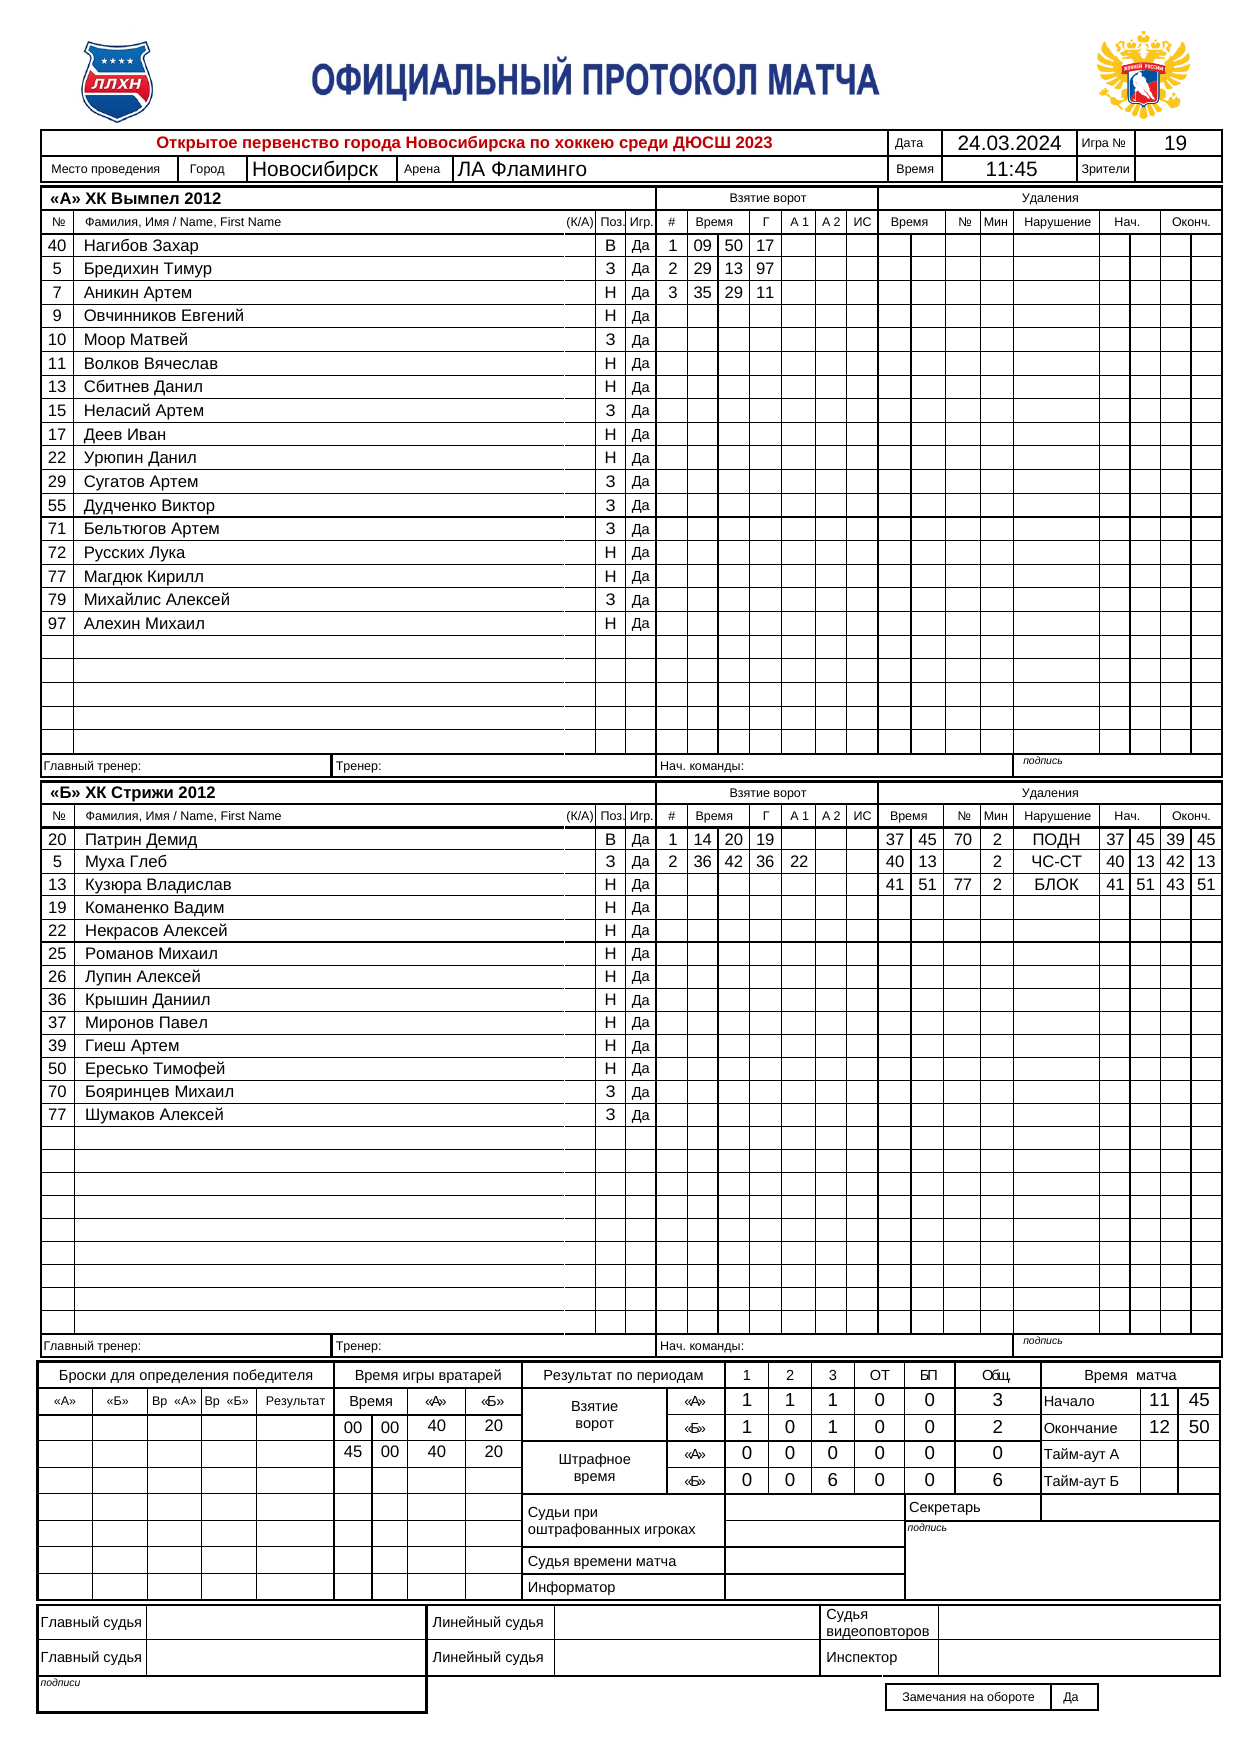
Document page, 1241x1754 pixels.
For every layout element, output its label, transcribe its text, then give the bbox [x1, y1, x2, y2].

table_cell [42, 1242, 74, 1264]
table_cell Взятие ворот [523, 1389, 666, 1440]
table_cell Урюпин Данил [74, 446, 564, 469]
table_cell [719, 1035, 749, 1057]
table_cell [257, 1521, 333, 1546]
table_cell [657, 1196, 687, 1218]
table_cell [657, 588, 687, 611]
table_cell [981, 683, 1013, 706]
table_cell [719, 730, 749, 753]
table_cell [657, 423, 687, 445]
table_cell [750, 1081, 781, 1103]
table_cell [847, 1035, 877, 1057]
table_cell [148, 1441, 201, 1467]
table_cell [408, 1468, 465, 1493]
table_cell [657, 659, 687, 682]
table_cell [1131, 1058, 1160, 1079]
table_cell [944, 850, 980, 872]
table_cell [944, 989, 980, 1011]
table_cell [1014, 1058, 1099, 1079]
table_cell [816, 966, 846, 987]
table_cell [565, 494, 595, 516]
table_cell Н [596, 423, 625, 445]
table_cell [816, 659, 846, 682]
table_cell [944, 1196, 980, 1218]
table_cell [657, 470, 687, 493]
table_cell [719, 1242, 749, 1264]
table_cell [816, 943, 846, 964]
table_cell Судья времени матча [523, 1548, 724, 1573]
table_cell [1161, 989, 1190, 1011]
table_cell [719, 707, 749, 729]
table_cell [879, 399, 910, 422]
table_cell А 2 [816, 211, 846, 233]
table_cell [688, 1127, 717, 1149]
table_cell [1131, 730, 1160, 753]
table_cell [750, 920, 781, 941]
table_cell Нач. команды: [657, 755, 1012, 776]
table_cell [816, 683, 846, 706]
table_cell [565, 1311, 595, 1333]
table_cell [847, 850, 877, 872]
table_cell [1192, 989, 1221, 1011]
table_cell [148, 1574, 201, 1599]
table_cell [816, 707, 846, 729]
table_cell [1131, 659, 1160, 682]
table_cell [1100, 636, 1129, 658]
table_cell [847, 1104, 877, 1126]
table_cell [1014, 328, 1099, 351]
table_cell [912, 943, 943, 964]
table_cell [93, 1574, 147, 1599]
table_cell Лупин Алексей [75, 966, 564, 987]
table_cell [981, 352, 1013, 374]
table_cell [688, 874, 717, 895]
table_cell [981, 1173, 1013, 1195]
table_cell [75, 1265, 564, 1287]
table_cell 55 [42, 494, 73, 516]
table_cell [1014, 1012, 1099, 1033]
table_cell 45 [912, 829, 943, 849]
table_cell [1131, 423, 1160, 445]
table_cell [879, 659, 910, 682]
table_cell [944, 1127, 980, 1149]
table_cell [1192, 1081, 1221, 1103]
table_cell [657, 1081, 687, 1103]
table_cell [657, 1127, 687, 1149]
table_cell [981, 1265, 1013, 1287]
table_cell Да [626, 470, 655, 493]
table_cell [1014, 989, 1099, 1011]
table_cell Окончание [1042, 1415, 1140, 1440]
table_cell [202, 1416, 256, 1440]
table_cell [719, 1058, 749, 1079]
table_cell [93, 1521, 147, 1546]
table_cell 51 [1131, 874, 1160, 895]
table_cell [565, 1104, 595, 1126]
table_cell [688, 446, 717, 469]
table_cell Да [626, 1035, 655, 1057]
table_cell [879, 352, 910, 374]
table_cell [565, 730, 595, 753]
table_cell 45 [1131, 829, 1160, 849]
table_cell [719, 588, 749, 611]
table_cell [750, 1265, 781, 1287]
table_cell [883, 1677, 1220, 1681]
table_cell [847, 235, 877, 256]
table_cell [565, 989, 595, 1011]
table_cell [1014, 257, 1099, 280]
table_cell [1161, 257, 1190, 280]
table_cell [782, 423, 815, 445]
table_cell подпись [906, 1522, 1219, 1599]
table_cell Неласий Артем [74, 399, 564, 422]
table_cell [626, 1150, 655, 1172]
table_cell 20 [719, 829, 749, 849]
table_cell [816, 470, 846, 493]
table_cell [626, 1196, 655, 1218]
table_cell [1192, 518, 1221, 540]
table_header Общ. [956, 1363, 1040, 1387]
table_cell [879, 1242, 910, 1264]
table_cell [944, 920, 980, 941]
table_cell [1131, 920, 1160, 941]
table_cell [688, 565, 717, 587]
table_cell [1161, 305, 1190, 327]
table_cell [1014, 1173, 1099, 1195]
table_cell [1131, 896, 1160, 918]
table_cell Главный тренер: [42, 755, 330, 776]
table_cell [688, 989, 717, 1011]
table_cell 41 [1100, 874, 1129, 895]
table_cell [750, 1288, 781, 1310]
table_cell [688, 612, 717, 634]
table_cell Нач. [1100, 805, 1160, 826]
table_cell [944, 1265, 980, 1287]
table_cell [75, 1288, 564, 1310]
table_cell [912, 1219, 943, 1241]
table_cell [816, 850, 846, 872]
table_cell [981, 1104, 1013, 1126]
table_cell Арена [398, 157, 452, 181]
table_cell [657, 1265, 687, 1287]
table_cell 1 [726, 1389, 768, 1413]
table_cell [879, 1104, 910, 1126]
table_cell [565, 1242, 595, 1264]
table_cell [1192, 446, 1221, 469]
table_cell Да [626, 1104, 655, 1126]
table_cell [626, 1311, 655, 1333]
table_cell [1014, 707, 1099, 729]
table_cell Инспектор [821, 1640, 938, 1675]
table_cell [1131, 1288, 1160, 1310]
table_header Удаления [879, 783, 1221, 803]
table_cell Муха Глеб [75, 850, 564, 872]
table_cell 2 [981, 850, 1013, 872]
table_cell [1131, 305, 1160, 327]
table_cell 51 [912, 874, 943, 895]
table_cell [1100, 328, 1129, 351]
table_cell Кузюра Владислав [75, 874, 564, 895]
table_cell 71 [42, 518, 73, 540]
table_cell [816, 1081, 846, 1103]
table_cell Н [596, 305, 625, 327]
table_cell Нач. команды: [657, 1335, 1012, 1356]
table_cell [719, 423, 749, 445]
table_cell [1161, 920, 1190, 941]
table_cell Да [626, 850, 655, 872]
table_cell [428, 1677, 882, 1711]
table_cell [782, 541, 815, 564]
table_cell [944, 1311, 980, 1333]
table_cell [75, 1311, 564, 1333]
table_cell [981, 943, 1013, 964]
table_cell [1131, 612, 1160, 634]
table_cell [912, 636, 945, 658]
table_cell 39 [1161, 829, 1190, 849]
table_cell [596, 1173, 625, 1195]
table_cell Время [889, 157, 941, 181]
table_cell Время [335, 1389, 407, 1413]
table_cell Нарушение [1014, 805, 1099, 826]
table_cell 0 [726, 1468, 768, 1493]
table_cell [879, 565, 910, 587]
table_cell [981, 565, 1013, 587]
table_cell подпись [1014, 755, 1221, 776]
table_cell [879, 1012, 910, 1033]
table_cell [1192, 1311, 1221, 1333]
table_cell Ересько Тимофей [75, 1058, 564, 1079]
table_cell [408, 1521, 465, 1546]
table_cell [816, 1058, 846, 1079]
table_cell [1014, 1081, 1099, 1103]
table_cell [657, 1219, 687, 1241]
table_cell Поз. [596, 211, 625, 233]
table_cell [912, 989, 943, 1011]
table_cell [719, 1150, 749, 1172]
table_cell [657, 305, 687, 327]
table_cell [782, 588, 815, 611]
table_cell [1161, 518, 1190, 540]
table_cell [981, 1058, 1013, 1079]
table_cell [782, 1035, 815, 1057]
table_cell [719, 470, 749, 493]
table_cell [1192, 305, 1221, 327]
table_cell Моор Матвей [74, 328, 564, 351]
table_cell 19 [42, 896, 74, 918]
table_cell [1192, 1242, 1221, 1264]
table_cell Русских Лука [74, 541, 564, 564]
table_cell [944, 1150, 980, 1172]
table_cell [981, 1196, 1013, 1218]
table_cell [565, 683, 595, 706]
table_cell [1100, 1035, 1129, 1057]
table_cell [1161, 1035, 1190, 1057]
table_cell [1131, 494, 1160, 516]
table_cell [981, 399, 1013, 422]
table_cell Оконч. [1161, 805, 1221, 826]
table_cell [565, 470, 595, 493]
table_cell # [657, 805, 687, 826]
table_cell [946, 470, 980, 493]
table_cell [657, 1104, 687, 1126]
table_cell Да [626, 257, 655, 280]
table_cell [42, 1127, 74, 1149]
table_cell [1161, 470, 1190, 493]
table_cell Тайм-аут А [1042, 1441, 1140, 1467]
table_cell [726, 1521, 904, 1546]
table_cell [335, 1521, 371, 1546]
table_cell [688, 1058, 717, 1079]
table_cell [74, 707, 564, 729]
table_cell [1161, 730, 1190, 753]
table_cell 77 [42, 1104, 74, 1126]
table_cell Поз. [596, 805, 625, 826]
table_cell 0 [956, 1442, 1040, 1467]
table_cell [1161, 352, 1190, 374]
table_cell Мин [981, 211, 1013, 233]
table_cell [750, 874, 781, 895]
table_cell [39, 1521, 92, 1546]
table_cell [782, 376, 815, 398]
table_cell [335, 1574, 371, 1599]
table_cell [1161, 1265, 1190, 1287]
table_cell [596, 1196, 625, 1218]
table_cell [1161, 423, 1190, 445]
table_cell Крышин Даниил [75, 989, 564, 1011]
table_cell [1192, 659, 1221, 682]
table_cell [981, 966, 1013, 987]
table_cell Волков Вячеслав [74, 352, 564, 374]
table_cell ПОДН [1014, 829, 1099, 849]
table_cell [946, 352, 980, 374]
table_cell [657, 376, 687, 398]
table_cell [1014, 399, 1099, 422]
table_header 1 [726, 1363, 768, 1387]
table_cell [257, 1574, 333, 1599]
table_cell Оконч. [1161, 211, 1221, 233]
table_cell [626, 707, 655, 729]
table_cell Тренер: [333, 1335, 655, 1356]
table_cell [42, 730, 73, 753]
table_cell [719, 1012, 749, 1033]
table_cell Михайлис Алексей [74, 588, 564, 611]
table_cell 79 [42, 588, 73, 611]
table_cell З [596, 494, 625, 516]
table_cell [1141, 1468, 1177, 1493]
table_cell [1100, 966, 1129, 987]
table_cell [1192, 1265, 1221, 1287]
table_cell Секретарь [906, 1495, 1040, 1520]
table_cell [912, 1196, 943, 1218]
table_cell [74, 683, 564, 706]
table_cell [719, 494, 749, 516]
table_cell Н [596, 920, 625, 941]
table_cell [626, 1173, 655, 1195]
table_cell [74, 659, 564, 682]
table_cell [912, 683, 945, 706]
table_cell [981, 1081, 1013, 1103]
table_cell [688, 1219, 717, 1241]
table_cell [750, 1058, 781, 1079]
table_cell [1100, 257, 1129, 280]
table_cell [782, 829, 815, 849]
table_cell [750, 1219, 781, 1241]
table_cell 25 [42, 943, 74, 964]
table_cell [981, 446, 1013, 469]
table_cell [1131, 1311, 1160, 1333]
table_cell [466, 1521, 521, 1546]
table_cell [847, 1127, 877, 1149]
table_cell [782, 305, 815, 327]
table_cell [1161, 281, 1190, 303]
table_cell [565, 1265, 595, 1287]
table_cell [946, 683, 980, 706]
table_cell 0 [726, 1442, 768, 1467]
table_cell А 1 [782, 805, 815, 826]
table_cell 12 [1141, 1415, 1177, 1440]
table_cell [719, 1219, 749, 1241]
table_cell [981, 1127, 1013, 1149]
table_cell Аникин Артем [74, 281, 564, 303]
table_cell 19 [750, 829, 781, 849]
table_cell [879, 683, 910, 706]
table_cell [847, 423, 877, 445]
table_cell 37 [42, 1012, 74, 1033]
table_cell [912, 518, 945, 540]
table_cell [565, 541, 595, 564]
table_cell [1014, 659, 1099, 682]
table_cell [1192, 1058, 1221, 1079]
table_cell Романов Михаил [75, 943, 564, 964]
table_cell [565, 1127, 595, 1149]
table_cell [719, 1288, 749, 1310]
table_cell [816, 541, 846, 564]
table_cell [1192, 565, 1221, 587]
table_cell [719, 1104, 749, 1126]
table_cell [782, 730, 815, 753]
table_cell [912, 1311, 943, 1333]
table_cell [39, 1494, 92, 1520]
table_cell [1161, 446, 1190, 469]
table_cell [981, 541, 1013, 564]
table_cell [565, 588, 595, 611]
table_cell [944, 943, 980, 964]
table_cell Вр «А» [148, 1389, 201, 1413]
table_cell [688, 1104, 717, 1126]
table_header Замечания на обороте [887, 1685, 1050, 1709]
table_cell [1131, 1173, 1160, 1195]
table_cell [782, 1081, 815, 1103]
table_cell [1014, 1150, 1099, 1172]
table_cell [1192, 683, 1221, 706]
table_cell [782, 966, 815, 987]
table_cell [726, 1575, 904, 1599]
table_cell [1179, 1441, 1219, 1467]
table_cell [74, 730, 564, 753]
table_cell [565, 636, 595, 658]
table_cell [816, 352, 846, 374]
table_cell Мин [981, 805, 1013, 826]
table_cell [408, 1494, 465, 1520]
table_cell Фамилия, Имя / Name, First Name [74, 211, 565, 233]
table_cell [816, 989, 846, 1011]
table_cell [750, 352, 781, 374]
table_cell [657, 1012, 687, 1033]
table_cell [816, 588, 846, 611]
table_cell [565, 1035, 595, 1057]
table_cell [981, 989, 1013, 1011]
table_cell [750, 518, 781, 540]
table_cell [42, 707, 73, 729]
table_cell Да [626, 328, 655, 351]
table_cell [75, 1127, 564, 1149]
table_cell [847, 518, 877, 540]
table_cell [847, 1219, 877, 1241]
table_cell [657, 730, 687, 753]
table_cell [688, 1288, 717, 1310]
table_cell [555, 1640, 819, 1675]
table_cell [565, 281, 595, 303]
table_cell [75, 1173, 564, 1195]
table_cell 0 [855, 1389, 904, 1413]
table_cell [1014, 1219, 1099, 1241]
table_cell «А» [408, 1389, 465, 1413]
table_cell [1014, 470, 1099, 493]
table_cell [565, 966, 595, 987]
table_cell [816, 1104, 846, 1126]
table_cell Судья видеоповторов [821, 1606, 938, 1639]
table_header 19 [1136, 131, 1221, 155]
table_cell [981, 1219, 1013, 1241]
table_cell [42, 1288, 74, 1310]
table_cell [565, 874, 595, 895]
table_cell 0 [769, 1415, 811, 1440]
table_cell [565, 423, 595, 445]
table_cell Овчинников Евгений [74, 305, 564, 327]
table_cell [1192, 1035, 1221, 1057]
table_cell Н [596, 1012, 625, 1033]
table_cell [1131, 943, 1160, 964]
table_cell [750, 1150, 781, 1172]
table_cell Н [596, 376, 625, 398]
table_cell [847, 305, 877, 327]
table_cell [782, 683, 815, 706]
table_cell Н [596, 943, 625, 964]
table_cell [657, 494, 687, 516]
table_cell подпись [1014, 1335, 1221, 1356]
table_cell 11 [42, 352, 73, 374]
table_header 2 [769, 1363, 811, 1387]
table_cell 77 [944, 874, 980, 895]
table_header ОТ [855, 1363, 904, 1387]
table_cell [782, 352, 815, 374]
table_cell 42 [719, 850, 749, 872]
table_cell [946, 494, 980, 516]
table_cell [202, 1521, 256, 1546]
table_cell З [596, 588, 625, 611]
table_cell Линейный судья [428, 1606, 554, 1639]
table_cell Да [626, 518, 655, 540]
table_cell [1161, 943, 1190, 964]
table_cell [1014, 1242, 1099, 1264]
table_cell [1100, 707, 1129, 729]
table_cell [879, 470, 910, 493]
table_cell 1 [726, 1415, 768, 1440]
table_cell [1014, 281, 1099, 303]
table_cell [981, 896, 1013, 918]
table_cell [1014, 1127, 1099, 1149]
table_cell [657, 1058, 687, 1079]
table_cell «Б» [93, 1389, 147, 1413]
table_cell [847, 966, 877, 987]
table_cell [847, 281, 877, 303]
table_cell [148, 1416, 201, 1440]
table_cell А 2 [816, 805, 846, 826]
table_cell [782, 257, 815, 280]
table_cell [1100, 612, 1129, 634]
table_cell 0 [905, 1389, 954, 1413]
table_cell [946, 235, 980, 256]
table_cell [816, 1242, 846, 1264]
table_cell [816, 1311, 846, 1333]
table_cell Фамилия, Имя / Name, First Name [75, 805, 565, 826]
table_cell 45 [1192, 829, 1221, 849]
table_cell 40 [879, 850, 910, 872]
table_cell 13 [1131, 850, 1160, 872]
table_cell [816, 423, 846, 445]
table_cell Время [688, 211, 749, 233]
table_cell 50 [42, 1058, 74, 1079]
table_cell [1100, 399, 1129, 422]
table_cell [257, 1547, 333, 1573]
table_cell [1100, 518, 1129, 540]
table_cell «А» [668, 1442, 724, 1467]
table_cell ЧС-СТ [1014, 850, 1099, 872]
table_cell [750, 707, 781, 729]
table_cell [946, 305, 980, 327]
table_header Да [1052, 1685, 1097, 1709]
table_cell [816, 920, 846, 941]
table_cell [879, 1127, 910, 1149]
table_cell [879, 920, 910, 941]
table_cell [782, 1196, 815, 1218]
table_cell [750, 1311, 781, 1333]
table_cell Да [626, 352, 655, 374]
table_header «А» ХК Вымпел 2012 [42, 188, 655, 209]
table_cell [750, 541, 781, 564]
table_cell 17 [42, 423, 73, 445]
table_cell [626, 1265, 655, 1287]
table_cell [373, 1521, 407, 1546]
table_cell [688, 683, 717, 706]
table_cell [1131, 541, 1160, 564]
table_cell [1131, 376, 1160, 398]
table_cell [657, 896, 687, 918]
table_cell [373, 1574, 407, 1599]
table_cell [42, 1173, 74, 1195]
table_cell [1014, 896, 1099, 918]
table_cell Главный тренер: [42, 1335, 330, 1356]
table_cell [148, 1494, 201, 1520]
table_cell [1192, 399, 1221, 422]
table_cell [939, 1606, 1219, 1639]
table_cell [981, 730, 1013, 753]
table_cell [565, 399, 595, 422]
table_header БП [905, 1363, 954, 1387]
table_cell [657, 446, 687, 469]
table_cell 15 [42, 399, 73, 422]
table_cell [946, 518, 980, 540]
table_cell [1192, 470, 1221, 493]
table_cell [1014, 1265, 1099, 1287]
table_cell [719, 966, 749, 987]
table_cell [816, 1012, 846, 1033]
table_cell [1100, 1081, 1129, 1103]
table_cell [782, 943, 815, 964]
table_cell [202, 1468, 256, 1493]
table_cell [847, 1288, 877, 1310]
table_cell 7 [42, 281, 73, 303]
table_cell «А» [39, 1389, 92, 1413]
table_cell [1131, 1012, 1160, 1033]
table_cell Г [750, 211, 781, 233]
table_cell [1100, 1104, 1129, 1126]
table_cell [1131, 281, 1160, 303]
table_cell [816, 399, 846, 422]
table_cell Игр. [626, 805, 655, 826]
table_cell [1131, 1035, 1160, 1057]
table_cell Да [626, 235, 655, 256]
table_cell [782, 636, 815, 658]
table_cell [981, 659, 1013, 682]
table_cell [912, 1288, 943, 1310]
table_cell [981, 518, 1013, 540]
table_cell [847, 470, 877, 493]
table_cell Да [626, 1058, 655, 1079]
table_cell [1100, 1150, 1129, 1172]
table_cell 0 [905, 1442, 954, 1467]
table_cell [1100, 305, 1129, 327]
table_cell БЛОК [1014, 874, 1099, 895]
table_cell [466, 1574, 521, 1599]
table_cell [847, 920, 877, 941]
table_cell Н [596, 874, 625, 895]
table_cell [912, 376, 945, 398]
table_cell Сугатов Артем [74, 470, 564, 493]
table_cell [782, 1104, 815, 1126]
table_cell [565, 1150, 595, 1172]
table_cell [688, 1150, 717, 1172]
table_cell [750, 659, 781, 682]
table_cell [879, 730, 910, 753]
table_cell [816, 896, 846, 918]
table_cell [782, 1311, 815, 1333]
table_cell Бредихин Тимур [74, 257, 564, 280]
table_cell [816, 494, 846, 516]
table_cell [847, 1081, 877, 1103]
table_cell 45 [1179, 1389, 1219, 1413]
table_cell [1161, 1219, 1190, 1241]
table_cell [944, 896, 980, 918]
table_cell Нагибов Захар [74, 235, 564, 256]
table_cell [719, 943, 749, 964]
table_cell [1100, 1311, 1129, 1333]
table_cell [657, 989, 687, 1011]
table_cell [879, 423, 910, 445]
table_cell [1192, 896, 1221, 918]
table_cell [1161, 707, 1190, 729]
table_cell [1161, 1311, 1190, 1333]
table_cell [981, 707, 1013, 729]
table_cell [847, 1265, 877, 1287]
table_cell [946, 423, 980, 445]
table_cell [912, 446, 945, 469]
table_cell [657, 541, 687, 564]
table_cell [1131, 1081, 1160, 1103]
table_cell [39, 1574, 92, 1599]
table_cell Информатор [523, 1575, 724, 1599]
table_cell [257, 1441, 333, 1467]
table_cell Да [626, 829, 655, 849]
table_cell [565, 235, 595, 256]
table_cell [596, 730, 625, 753]
table_cell [879, 1035, 910, 1057]
table_cell [912, 352, 945, 374]
table_cell Гиеш Артем [75, 1035, 564, 1057]
table_cell 42 [1161, 850, 1190, 872]
table_cell [565, 518, 595, 540]
table_cell [719, 328, 749, 351]
table_cell [1014, 235, 1099, 256]
table_cell [879, 1265, 910, 1287]
table_cell [879, 1058, 910, 1079]
table_cell [93, 1416, 147, 1440]
table_cell Время [879, 805, 943, 826]
table_cell [944, 1012, 980, 1033]
table_cell [1014, 423, 1099, 445]
table_cell [202, 1547, 256, 1573]
table_cell [657, 966, 687, 987]
table_cell [946, 446, 980, 469]
table_cell [1192, 588, 1221, 611]
table_cell [1100, 235, 1129, 256]
table_cell [946, 636, 980, 658]
table_cell [879, 1150, 910, 1172]
table_cell [719, 636, 749, 658]
table_cell [750, 943, 781, 964]
table_cell Н [596, 989, 625, 1011]
table_cell Н [596, 565, 625, 587]
table_cell 0 [855, 1442, 904, 1467]
table_cell [1131, 518, 1160, 540]
table_cell [565, 328, 595, 351]
table_cell [750, 1173, 781, 1195]
table_cell [596, 1127, 625, 1149]
table_cell 00 [373, 1416, 407, 1440]
table_cell [688, 518, 717, 540]
table_header Игра № [1078, 131, 1134, 155]
table_cell [42, 1265, 74, 1287]
table_cell З [596, 518, 625, 540]
table_cell [565, 1219, 595, 1241]
table_cell [847, 446, 877, 469]
table_cell Н [596, 446, 625, 469]
table_cell [816, 1127, 846, 1149]
table_cell 77 [42, 565, 73, 587]
table_cell Алехин Михаил [74, 612, 564, 634]
table_cell [1161, 1012, 1190, 1033]
table_cell [946, 659, 980, 682]
table_cell [75, 1196, 564, 1218]
table_cell [847, 399, 877, 422]
table_cell [1161, 1150, 1190, 1172]
table_header «Б» ХК Стрижи 2012 [42, 783, 655, 803]
table_cell [816, 305, 846, 327]
table_cell [1161, 1058, 1190, 1079]
table_cell [912, 1127, 943, 1149]
table_cell [1161, 565, 1190, 587]
table_cell [719, 399, 749, 422]
table_cell [1100, 494, 1129, 516]
table_cell [719, 565, 749, 587]
table_cell [626, 1219, 655, 1241]
table_cell [847, 896, 877, 918]
table_cell [847, 541, 877, 564]
table_cell (К/А) [565, 211, 595, 233]
table_cell [1100, 588, 1129, 611]
table_cell Тренер: [333, 755, 655, 776]
table_cell [1161, 1127, 1190, 1149]
table_cell [596, 659, 625, 682]
table_cell Г [750, 805, 781, 826]
table_cell [847, 659, 877, 682]
table_cell [565, 1058, 595, 1079]
table_cell [596, 636, 625, 658]
table_cell [879, 989, 910, 1011]
table_cell [946, 588, 980, 611]
table_cell (К/А) [565, 805, 595, 826]
table_cell [1192, 612, 1221, 634]
table_cell [719, 1196, 749, 1218]
table_cell [565, 1081, 595, 1103]
table_cell [750, 1035, 781, 1057]
table_cell Да [626, 966, 655, 987]
table_cell [944, 1173, 980, 1195]
table_cell [782, 920, 815, 941]
table_cell [847, 588, 877, 611]
table_cell [782, 707, 815, 729]
table_cell Результат [257, 1389, 333, 1413]
table_cell [565, 1012, 595, 1033]
table_cell [750, 399, 781, 422]
table_cell 14 [688, 829, 717, 849]
table_cell [782, 235, 815, 256]
table_cell [981, 328, 1013, 351]
table_cell Да [626, 446, 655, 469]
table_cell [726, 1495, 904, 1520]
table_cell Н [596, 966, 625, 987]
table_cell [946, 565, 980, 587]
table_cell [1100, 683, 1129, 706]
table_cell [657, 636, 687, 658]
table_cell Да [626, 305, 655, 327]
table_cell «Б» [668, 1415, 724, 1440]
table_cell [847, 943, 877, 964]
table_cell [657, 328, 687, 351]
table_cell Дудченко Виктор [74, 494, 564, 516]
table_cell [981, 1288, 1013, 1310]
table_cell Штрафное время [523, 1442, 666, 1493]
table_cell [1192, 707, 1221, 729]
table_cell [39, 1416, 92, 1440]
table_cell [944, 1104, 980, 1126]
table_cell Н [596, 281, 625, 303]
table_cell 17 [750, 235, 781, 256]
table_cell Нарушение [1014, 211, 1099, 233]
table_cell 00 [373, 1441, 407, 1467]
table_cell [1192, 423, 1221, 445]
table_cell # [657, 211, 687, 233]
table_cell [719, 659, 749, 682]
table_cell 13 [42, 874, 74, 895]
table_cell [1100, 376, 1129, 398]
table_cell 29 [42, 470, 73, 493]
table_cell [1161, 399, 1190, 422]
table_cell [946, 612, 980, 634]
table_cell [688, 541, 717, 564]
table_cell [93, 1494, 147, 1520]
table_cell [719, 541, 749, 564]
table_cell [981, 920, 1013, 941]
table_cell [1192, 1173, 1221, 1195]
table_cell [912, 494, 945, 516]
table_cell [912, 1173, 943, 1195]
table_cell 37 [1100, 829, 1129, 849]
table_cell 2 [657, 257, 687, 280]
table_cell [912, 1242, 943, 1264]
table_cell [719, 1127, 749, 1149]
table_cell В [596, 829, 625, 849]
table_cell [1100, 730, 1129, 753]
table_cell [1161, 966, 1190, 987]
table_cell Время [879, 211, 945, 233]
table_cell [596, 707, 625, 729]
table_cell [912, 1035, 943, 1057]
table_cell [912, 966, 943, 987]
table_cell [565, 829, 595, 849]
table_header Время матча [1042, 1363, 1219, 1387]
table_cell [688, 399, 717, 422]
table_cell [657, 874, 687, 895]
table_cell [257, 1416, 333, 1440]
table_cell [1161, 612, 1190, 634]
table_cell [1131, 1196, 1160, 1218]
table_cell 22 [42, 920, 74, 941]
table_cell [39, 1441, 92, 1467]
table_cell [565, 707, 595, 729]
table_cell [688, 1265, 717, 1287]
table_cell [719, 352, 749, 374]
table_cell [1131, 399, 1160, 422]
table_cell [847, 1173, 877, 1195]
table_cell [1100, 989, 1129, 1011]
table_cell [335, 1468, 371, 1493]
table_cell [39, 1547, 92, 1573]
table_cell [93, 1441, 147, 1467]
table_cell 26 [42, 966, 74, 987]
table_cell [944, 966, 980, 987]
table_cell Да [626, 896, 655, 918]
table_cell [816, 1035, 846, 1057]
table_cell [946, 707, 980, 729]
table_cell [1131, 707, 1160, 729]
table_cell [879, 1196, 910, 1218]
table_cell [782, 328, 815, 351]
table_cell [1014, 1288, 1099, 1310]
table_cell 41 [879, 874, 910, 895]
table_cell [782, 1150, 815, 1172]
table_cell [1192, 328, 1221, 351]
table_cell Да [626, 920, 655, 941]
table_cell [75, 1242, 564, 1264]
table_cell 50 [719, 235, 749, 256]
table_cell [565, 659, 595, 682]
table_cell Н [596, 612, 625, 634]
table_cell [879, 612, 910, 634]
table_cell [596, 1219, 625, 1241]
table_cell [1014, 612, 1099, 634]
table_cell [782, 1173, 815, 1195]
table_cell [42, 1219, 74, 1241]
table_cell [1192, 730, 1221, 753]
table_cell Магдюк Кирилл [74, 565, 564, 587]
table_cell [1131, 1219, 1160, 1241]
table_cell [688, 305, 717, 327]
table_cell 00 [335, 1416, 371, 1440]
table_cell З [596, 399, 625, 422]
table_cell Время [688, 805, 749, 826]
table_cell [39, 1468, 92, 1493]
table_cell [1014, 636, 1099, 658]
table_cell [981, 1035, 1013, 1057]
table_cell [750, 328, 781, 351]
table_cell [657, 352, 687, 374]
table_cell [912, 1081, 943, 1103]
table_cell [1161, 1196, 1190, 1218]
table_cell [750, 612, 781, 634]
table_cell [981, 281, 1013, 303]
table_cell [688, 423, 717, 445]
table_cell «А» [668, 1389, 724, 1413]
table_cell [879, 541, 910, 564]
table_cell [1100, 1173, 1129, 1195]
table_cell [1131, 565, 1160, 587]
table_cell З [596, 257, 625, 280]
table_cell [688, 352, 717, 374]
table_cell [688, 730, 717, 753]
table_cell [847, 829, 877, 849]
table_cell [1192, 352, 1221, 374]
table_cell [626, 1288, 655, 1310]
table_cell Зрители [1078, 157, 1134, 181]
table_cell [565, 850, 595, 872]
table_cell [1014, 518, 1099, 540]
table_cell [750, 896, 781, 918]
table_cell [719, 1081, 749, 1103]
table_cell [1042, 1495, 1219, 1520]
table_cell 1 [769, 1389, 811, 1413]
table_cell ИС [847, 211, 877, 233]
table_cell [1192, 1196, 1221, 1218]
table_cell Нач. [1100, 211, 1160, 233]
table_cell В [596, 235, 625, 256]
table_cell З [596, 470, 625, 493]
table_cell [626, 730, 655, 753]
table_cell [981, 1012, 1013, 1033]
table_cell [944, 1035, 980, 1057]
table_header Взятие ворот [657, 783, 877, 803]
table_cell [981, 588, 1013, 611]
table_cell [565, 376, 595, 398]
table_cell [750, 376, 781, 398]
table_cell [750, 494, 781, 516]
table_cell [202, 1441, 256, 1467]
table_cell [1161, 1242, 1190, 1264]
table_cell [750, 730, 781, 753]
table_cell [1014, 943, 1099, 964]
table_cell [847, 1242, 877, 1264]
table_cell [1192, 920, 1221, 941]
table_cell [726, 1548, 904, 1573]
table_cell [1100, 281, 1129, 303]
table_cell № [42, 805, 74, 826]
table_cell [42, 1311, 74, 1333]
table_cell Патрин Демид [75, 829, 564, 849]
table_cell [1014, 1104, 1099, 1126]
table_cell [1161, 1081, 1190, 1103]
table_cell [1192, 1012, 1221, 1033]
table_cell А 1 [782, 211, 815, 233]
table_cell [688, 1311, 717, 1333]
table_cell [688, 896, 717, 918]
table_cell Сбитнев Данил [74, 376, 564, 398]
table_cell [565, 565, 595, 587]
table_cell [879, 588, 910, 611]
table_cell [42, 636, 73, 658]
table_cell [1161, 494, 1190, 516]
table_cell [879, 494, 910, 516]
table_cell 2 [981, 874, 1013, 895]
table_cell [782, 896, 815, 918]
table_cell Деев Иван [74, 423, 564, 445]
table_cell 2 [956, 1415, 1040, 1440]
table_cell [782, 1058, 815, 1079]
table_cell [782, 1012, 815, 1033]
table_cell [657, 612, 687, 634]
table_cell [1161, 659, 1190, 682]
table_cell [596, 1265, 625, 1287]
table_cell [912, 659, 945, 682]
table_cell [1161, 636, 1190, 658]
table_cell [912, 399, 945, 422]
table_cell 0 [905, 1415, 954, 1440]
table_cell [847, 874, 877, 895]
table_cell [847, 707, 877, 729]
table_cell [847, 612, 877, 634]
table_cell 6 [956, 1468, 1040, 1493]
table_cell [1131, 989, 1160, 1011]
table_cell 20 [466, 1441, 521, 1467]
table_cell З [596, 850, 625, 872]
table_cell 40 [42, 235, 73, 256]
table_cell [816, 1265, 846, 1287]
table_cell 0 [855, 1415, 904, 1440]
table_cell [1192, 257, 1221, 280]
table_cell [1131, 235, 1160, 256]
table_cell [816, 874, 846, 895]
table_cell 0 [769, 1442, 811, 1467]
table_cell [912, 423, 945, 445]
table_cell [688, 636, 717, 658]
table_cell [879, 1081, 910, 1103]
table_cell [596, 683, 625, 706]
table_cell [946, 541, 980, 564]
table_cell [912, 896, 943, 918]
table_cell 13 [719, 257, 749, 280]
table_cell 0 [905, 1468, 954, 1493]
table_cell [1100, 352, 1129, 374]
table_cell [750, 683, 781, 706]
table_cell [657, 1242, 687, 1264]
table_cell [657, 1173, 687, 1195]
table_cell [257, 1468, 333, 1493]
table_cell [626, 636, 655, 658]
table_cell [816, 1150, 846, 1172]
table_cell [750, 1127, 781, 1149]
table_cell [1014, 1311, 1099, 1333]
table_cell [657, 707, 687, 729]
table_cell [93, 1468, 147, 1493]
table_cell [782, 1219, 815, 1241]
table_cell [148, 1547, 201, 1573]
table_cell [912, 565, 945, 587]
table_cell [879, 707, 910, 729]
table_header Время игры вратарей [335, 1363, 521, 1387]
table_cell [944, 1219, 980, 1241]
table_cell подписи [39, 1677, 425, 1711]
table_cell [565, 1173, 595, 1195]
table_cell [1100, 1012, 1129, 1033]
table_cell 51 [1192, 874, 1221, 895]
table_cell 9 [42, 305, 73, 327]
table_cell [750, 565, 781, 587]
table_cell 13 [1192, 850, 1221, 872]
table_cell [816, 1196, 846, 1218]
table_cell [565, 612, 595, 634]
table_cell [719, 612, 749, 634]
table_cell 40 [408, 1416, 465, 1440]
table_cell [719, 989, 749, 1011]
table_cell [1192, 636, 1221, 658]
table_cell [879, 966, 910, 987]
table_cell [816, 328, 846, 351]
table_cell 97 [42, 612, 73, 634]
table_cell [912, 257, 945, 280]
table_cell [596, 1242, 625, 1264]
table_cell [1100, 659, 1129, 682]
table_cell Да [626, 281, 655, 303]
table_cell [657, 920, 687, 941]
table_cell [1014, 1196, 1099, 1218]
table_cell [1161, 328, 1190, 351]
table_cell [688, 1035, 717, 1057]
table_cell [719, 683, 749, 706]
table_cell [750, 636, 781, 658]
table_cell Да [626, 1081, 655, 1103]
table_cell [782, 565, 815, 587]
table_cell [1100, 1265, 1129, 1287]
table_cell [42, 683, 73, 706]
table_cell [657, 1035, 687, 1057]
table_cell [879, 1173, 910, 1195]
table_cell [1192, 541, 1221, 564]
table_cell [847, 730, 877, 753]
table_cell [565, 305, 595, 327]
table_cell [816, 376, 846, 398]
table_cell [946, 730, 980, 753]
table_cell [879, 896, 910, 918]
table_cell [1014, 683, 1099, 706]
table_cell [688, 659, 717, 682]
table_cell [912, 730, 945, 753]
table_cell [373, 1494, 407, 1520]
table_cell [596, 1150, 625, 1172]
table_cell [1100, 1219, 1129, 1241]
table_cell [879, 1288, 910, 1310]
table_cell [688, 943, 717, 964]
table_cell [847, 565, 877, 587]
table_cell 20 [42, 829, 74, 849]
table_cell [408, 1547, 465, 1573]
table_cell Тайм-аут Б [1042, 1468, 1140, 1493]
table_cell [1131, 352, 1160, 374]
table_cell [750, 1196, 781, 1218]
table_cell Главный судья [39, 1640, 146, 1675]
table_cell [719, 1265, 749, 1287]
table_cell [1014, 1035, 1099, 1057]
table_cell [466, 1547, 521, 1573]
table_cell [816, 636, 846, 658]
table_cell [335, 1547, 371, 1573]
table_cell [879, 281, 910, 303]
table_cell Миронов Павел [75, 1012, 564, 1033]
table_cell [912, 1265, 943, 1287]
table_cell [408, 1574, 465, 1599]
table_cell [782, 659, 815, 682]
table_cell 70 [42, 1081, 74, 1103]
table_cell [1131, 1150, 1160, 1172]
table_cell [74, 636, 564, 658]
table_cell Н [596, 1035, 625, 1057]
table_cell [847, 1012, 877, 1033]
table_cell [626, 1127, 655, 1149]
table_cell [1100, 1058, 1129, 1079]
table_cell [944, 1058, 980, 1079]
table_cell [816, 1288, 846, 1310]
table_cell [750, 1104, 781, 1126]
table_cell Начало [1042, 1389, 1140, 1413]
table_cell [1161, 376, 1190, 398]
table_cell [565, 446, 595, 469]
table_cell [1192, 1104, 1221, 1126]
table_cell [657, 1150, 687, 1172]
table_cell [981, 636, 1013, 658]
table_cell [373, 1547, 407, 1573]
table_cell [782, 612, 815, 634]
table_cell [688, 920, 717, 941]
table_cell [1131, 588, 1160, 611]
table_cell [946, 281, 980, 303]
table_cell Да [626, 588, 655, 611]
table_cell [816, 257, 846, 280]
table_cell 37 [879, 829, 910, 849]
table_cell [657, 518, 687, 540]
table_cell 45 [335, 1441, 371, 1467]
table_cell [1100, 541, 1129, 564]
table_cell [1161, 1173, 1190, 1195]
table_cell [688, 470, 717, 493]
table_cell [1141, 1441, 1177, 1467]
table_cell [688, 707, 717, 729]
table_cell [912, 541, 945, 564]
table_cell 39 [42, 1035, 74, 1057]
table_cell [981, 1150, 1013, 1172]
table_cell [565, 1288, 595, 1310]
table_header Открытое первенство города Новосибирска по хоккею среди ДЮСШ 2023 [42, 131, 887, 155]
table_cell [912, 1104, 943, 1126]
table_cell [626, 683, 655, 706]
table_cell № [42, 211, 73, 233]
table_cell [879, 518, 910, 540]
table_cell [912, 235, 945, 256]
table_cell [147, 1606, 425, 1639]
table_cell 0 [769, 1468, 811, 1493]
table_cell [981, 470, 1013, 493]
table_cell [688, 588, 717, 611]
table_cell 29 [688, 257, 717, 280]
table_cell 36 [688, 850, 717, 872]
table_cell [981, 494, 1013, 516]
table_cell Команенко Вадим [75, 896, 564, 918]
table_cell [565, 920, 595, 941]
table_cell [1014, 588, 1099, 611]
table_cell Да [626, 399, 655, 422]
table_cell [912, 707, 945, 729]
table_cell [1161, 896, 1190, 918]
table_cell 13 [912, 850, 943, 872]
table_cell [688, 1196, 717, 1218]
table_cell [782, 446, 815, 469]
table_cell 40 [408, 1441, 465, 1467]
table_cell [555, 1606, 819, 1639]
table_cell [1161, 235, 1190, 256]
table_cell [626, 659, 655, 682]
table_cell [688, 966, 717, 987]
table_header Дата [889, 131, 941, 155]
table_cell [1014, 966, 1099, 987]
table_cell Судьи при оштрафованных игроках [523, 1495, 724, 1546]
table_cell [1192, 1219, 1221, 1241]
table_cell [688, 1173, 717, 1195]
table_cell [565, 943, 595, 964]
table_cell [257, 1494, 333, 1520]
table_cell 70 [944, 829, 980, 849]
table_cell «Б» [668, 1468, 724, 1493]
table_cell Город [179, 157, 246, 181]
table_cell 10 [42, 328, 73, 351]
table_cell [912, 281, 945, 303]
table_cell [1131, 683, 1160, 706]
table_cell [879, 235, 910, 256]
table_cell 29 [719, 281, 749, 303]
table_cell 5 [42, 850, 74, 872]
table_cell [816, 829, 846, 849]
table_cell Да [626, 612, 655, 634]
table_cell [657, 1288, 687, 1310]
table_cell [1014, 920, 1099, 941]
table_cell [879, 1219, 910, 1241]
table_cell [1100, 1127, 1129, 1149]
table_cell [719, 376, 749, 398]
table_cell [1131, 257, 1160, 280]
table_cell [719, 1311, 749, 1333]
table_cell [42, 1150, 74, 1172]
table_cell № [944, 805, 980, 826]
table_cell [750, 446, 781, 469]
table_cell [657, 565, 687, 587]
table_cell 1 [657, 235, 687, 256]
table_cell [1161, 541, 1190, 564]
table_cell 13 [42, 376, 73, 398]
table_cell Бояринцев Михаил [75, 1081, 564, 1103]
table_cell [335, 1494, 371, 1520]
table_cell [565, 257, 595, 280]
table_cell Н [596, 541, 625, 564]
table_cell [816, 612, 846, 634]
table_cell [912, 1150, 943, 1172]
table_cell [1131, 1127, 1160, 1149]
table_cell [1192, 943, 1221, 964]
table_cell [946, 257, 980, 280]
table_cell [981, 305, 1013, 327]
table_cell [912, 612, 945, 634]
table_cell [782, 1127, 815, 1149]
table_cell [657, 943, 687, 964]
table_cell [912, 305, 945, 327]
table_cell 3 [657, 281, 687, 303]
table_cell [879, 943, 910, 964]
table_cell [93, 1547, 147, 1573]
table_cell [1131, 470, 1160, 493]
table_cell [782, 470, 815, 493]
table_cell 36 [750, 850, 781, 872]
table_cell [688, 1012, 717, 1033]
table_cell [912, 1012, 943, 1033]
table_cell [1131, 1265, 1160, 1287]
table_cell [1192, 1127, 1221, 1149]
table_cell [1131, 966, 1160, 987]
table_cell [981, 1242, 1013, 1264]
table_cell [719, 446, 749, 469]
table_cell [719, 305, 749, 327]
table_header Взятие ворот [657, 188, 877, 209]
table_cell [750, 470, 781, 493]
table_cell [782, 1265, 815, 1287]
table_cell Да [626, 943, 655, 964]
table_cell [847, 257, 877, 280]
table_cell 11:45 [943, 157, 1076, 181]
table_cell [565, 896, 595, 918]
table_cell [816, 518, 846, 540]
table_cell [847, 494, 877, 516]
table_cell [847, 1150, 877, 1172]
table_cell З [596, 1081, 625, 1103]
table_cell 97 [750, 257, 781, 280]
table_cell [688, 494, 717, 516]
table_cell [912, 470, 945, 493]
table_cell [847, 989, 877, 1011]
table_cell [719, 896, 749, 918]
table_cell 09 [688, 235, 717, 256]
table_cell [782, 399, 815, 422]
table_cell [1192, 235, 1221, 256]
table_cell [847, 352, 877, 374]
table_cell Да [626, 1012, 655, 1033]
table_cell [1161, 1288, 1190, 1310]
table_cell [939, 1640, 1219, 1675]
table_cell [912, 920, 943, 941]
table_cell [657, 683, 687, 706]
table_cell [1014, 352, 1099, 374]
table_cell [1131, 1242, 1160, 1264]
table_cell Да [626, 541, 655, 564]
table_cell [879, 257, 910, 280]
table_cell [879, 636, 910, 658]
table_header 24.03.2024 [943, 131, 1076, 155]
picture [5, 28, 1197, 129]
table_cell [879, 305, 910, 327]
table_cell Н [596, 1058, 625, 1079]
table_cell [981, 376, 1013, 398]
table_cell «Б » [466, 1389, 521, 1413]
table_cell [719, 518, 749, 540]
table_cell 22 [782, 850, 815, 872]
table_cell [816, 1219, 846, 1241]
table_cell [148, 1468, 201, 1493]
table_cell [782, 518, 815, 540]
table_cell Место проведения [42, 157, 177, 181]
table_cell [1100, 470, 1129, 493]
table_cell [816, 565, 846, 587]
table_cell [944, 1242, 980, 1264]
table_cell 1 [657, 829, 687, 849]
table_cell [596, 1288, 625, 1310]
table_cell [879, 1311, 910, 1333]
table_cell [981, 423, 1013, 445]
table_cell [1014, 446, 1099, 469]
table_cell [750, 1012, 781, 1033]
table_cell [75, 1219, 564, 1241]
table_cell [688, 1081, 717, 1103]
table_cell [879, 376, 910, 398]
table_cell [816, 730, 846, 753]
table_cell [1131, 446, 1160, 469]
table_cell [596, 1311, 625, 1333]
table_cell [1100, 1288, 1129, 1310]
table_cell [565, 1196, 595, 1218]
table_cell [847, 1196, 877, 1218]
table_cell № [946, 211, 980, 233]
table_cell [1100, 423, 1129, 445]
table_cell [782, 874, 815, 895]
table_cell [782, 1288, 815, 1310]
table_cell [847, 1058, 877, 1079]
table_cell [657, 399, 687, 422]
table_cell [466, 1468, 521, 1493]
table_cell [816, 446, 846, 469]
table_cell Некрасов Алексей [75, 920, 564, 941]
table_cell 40 [1100, 850, 1129, 872]
table_cell [1161, 683, 1190, 706]
table_cell [42, 1196, 74, 1218]
table_cell 1 [812, 1415, 854, 1440]
table_cell [1014, 494, 1099, 516]
table_cell Да [626, 989, 655, 1011]
table_cell [688, 1242, 717, 1264]
table_cell [847, 636, 877, 658]
table_header 3 [812, 1363, 854, 1387]
table_cell З [596, 328, 625, 351]
table_cell Н [596, 896, 625, 918]
table_cell [688, 328, 717, 351]
table_header Удаления [879, 188, 1221, 209]
table_cell [847, 376, 877, 398]
table_cell [1192, 1150, 1221, 1172]
table_cell [1014, 305, 1099, 327]
table_cell [1100, 896, 1129, 918]
table_cell 11 [750, 281, 781, 303]
table_cell [373, 1468, 407, 1493]
table_cell [1100, 943, 1129, 964]
table_cell Да [626, 565, 655, 587]
table_cell [981, 612, 1013, 634]
table_cell [750, 1242, 781, 1264]
table_cell [981, 235, 1013, 256]
table_cell Бельтюгов Артем [74, 518, 564, 540]
table_cell [1100, 446, 1129, 469]
table_cell [879, 446, 910, 469]
table_cell [816, 281, 846, 303]
table_cell [1014, 565, 1099, 587]
table_cell З [596, 1104, 625, 1126]
table_cell [981, 257, 1013, 280]
table_cell 2 [657, 850, 687, 872]
table_cell 2 [981, 829, 1013, 849]
table_header Броски для определения победителя [39, 1363, 333, 1387]
table_cell [1192, 966, 1221, 987]
table_cell Н [596, 352, 625, 374]
table_cell 5 [42, 257, 73, 280]
table_cell 22 [42, 446, 73, 469]
table_cell [847, 683, 877, 706]
table_cell [1161, 588, 1190, 611]
table_cell [782, 989, 815, 1011]
table_cell [75, 1150, 564, 1172]
table_cell [147, 1640, 425, 1675]
table_cell [565, 352, 595, 374]
table_cell [946, 328, 980, 351]
table_cell [750, 989, 781, 1011]
table_cell [1131, 1104, 1160, 1126]
table_cell [816, 1173, 846, 1195]
table_cell [1014, 730, 1099, 753]
table_header Результат по периодам [523, 1363, 724, 1387]
table_cell Да [626, 423, 655, 445]
table_cell [1100, 1242, 1129, 1264]
table_cell [657, 1311, 687, 1333]
table_cell [750, 423, 781, 445]
table_cell [750, 966, 781, 987]
table_cell [847, 328, 877, 351]
table_cell Главный судья [39, 1606, 146, 1639]
table_cell [1192, 376, 1221, 398]
table_cell [42, 659, 73, 682]
table_cell [750, 588, 781, 611]
table_cell [626, 1242, 655, 1264]
table_cell [946, 376, 980, 398]
table_cell 36 [42, 989, 74, 1011]
table_cell [1100, 920, 1129, 941]
table_cell 11 [1141, 1389, 1177, 1413]
table_cell [148, 1521, 201, 1546]
table_cell [1179, 1468, 1219, 1493]
table_cell Линейный судья [428, 1640, 554, 1675]
table_cell 50 [1179, 1415, 1219, 1440]
table_cell [816, 235, 846, 256]
table_cell [1099, 1682, 1220, 1711]
table_cell [202, 1574, 256, 1599]
table_cell [1136, 157, 1221, 181]
table_cell [782, 281, 815, 303]
table_cell [912, 328, 945, 351]
table_cell Шумаков Алексей [75, 1104, 564, 1126]
table_cell 43 [1161, 874, 1190, 895]
table_cell [944, 1288, 980, 1310]
table_cell [912, 588, 945, 611]
table_cell [1192, 281, 1221, 303]
table_cell [1192, 1288, 1221, 1310]
table_cell [1100, 1196, 1129, 1218]
table_cell 6 [812, 1468, 854, 1493]
table_cell [1014, 541, 1099, 564]
table_cell [847, 1311, 877, 1333]
table_cell 3 [956, 1389, 1040, 1413]
table_cell 35 [688, 281, 717, 303]
table_cell Да [626, 874, 655, 895]
table_cell [750, 305, 781, 327]
table_cell [981, 1311, 1013, 1333]
table_cell Да [626, 376, 655, 398]
table_cell Вр «Б» [202, 1389, 256, 1413]
table_cell [202, 1494, 256, 1520]
table_cell 0 [812, 1442, 854, 1467]
table_cell 72 [42, 541, 73, 564]
table_cell [782, 1242, 815, 1264]
table_cell [879, 328, 910, 351]
table_cell Да [626, 494, 655, 516]
table_cell 1 [812, 1389, 854, 1413]
table_cell [1131, 328, 1160, 351]
table_cell [719, 920, 749, 941]
table_cell Новосибирск [248, 157, 396, 181]
table_cell [688, 376, 717, 398]
table_cell [1100, 565, 1129, 587]
table_cell ИС [847, 805, 877, 826]
table_cell [466, 1494, 521, 1520]
table_cell [946, 399, 980, 422]
table_cell [944, 1081, 980, 1103]
table_cell [1131, 636, 1160, 658]
table_cell [912, 1058, 943, 1079]
table_cell 0 [855, 1468, 904, 1493]
table_cell Игр. [626, 211, 655, 233]
table_cell 20 [466, 1416, 521, 1440]
table_cell [1014, 376, 1099, 398]
table_cell [1192, 494, 1221, 516]
table_cell [719, 874, 749, 895]
table_cell ЛА Фламинго [454, 157, 887, 181]
table_cell [1161, 1104, 1190, 1126]
table_cell [719, 1173, 749, 1195]
table_cell [782, 494, 815, 516]
